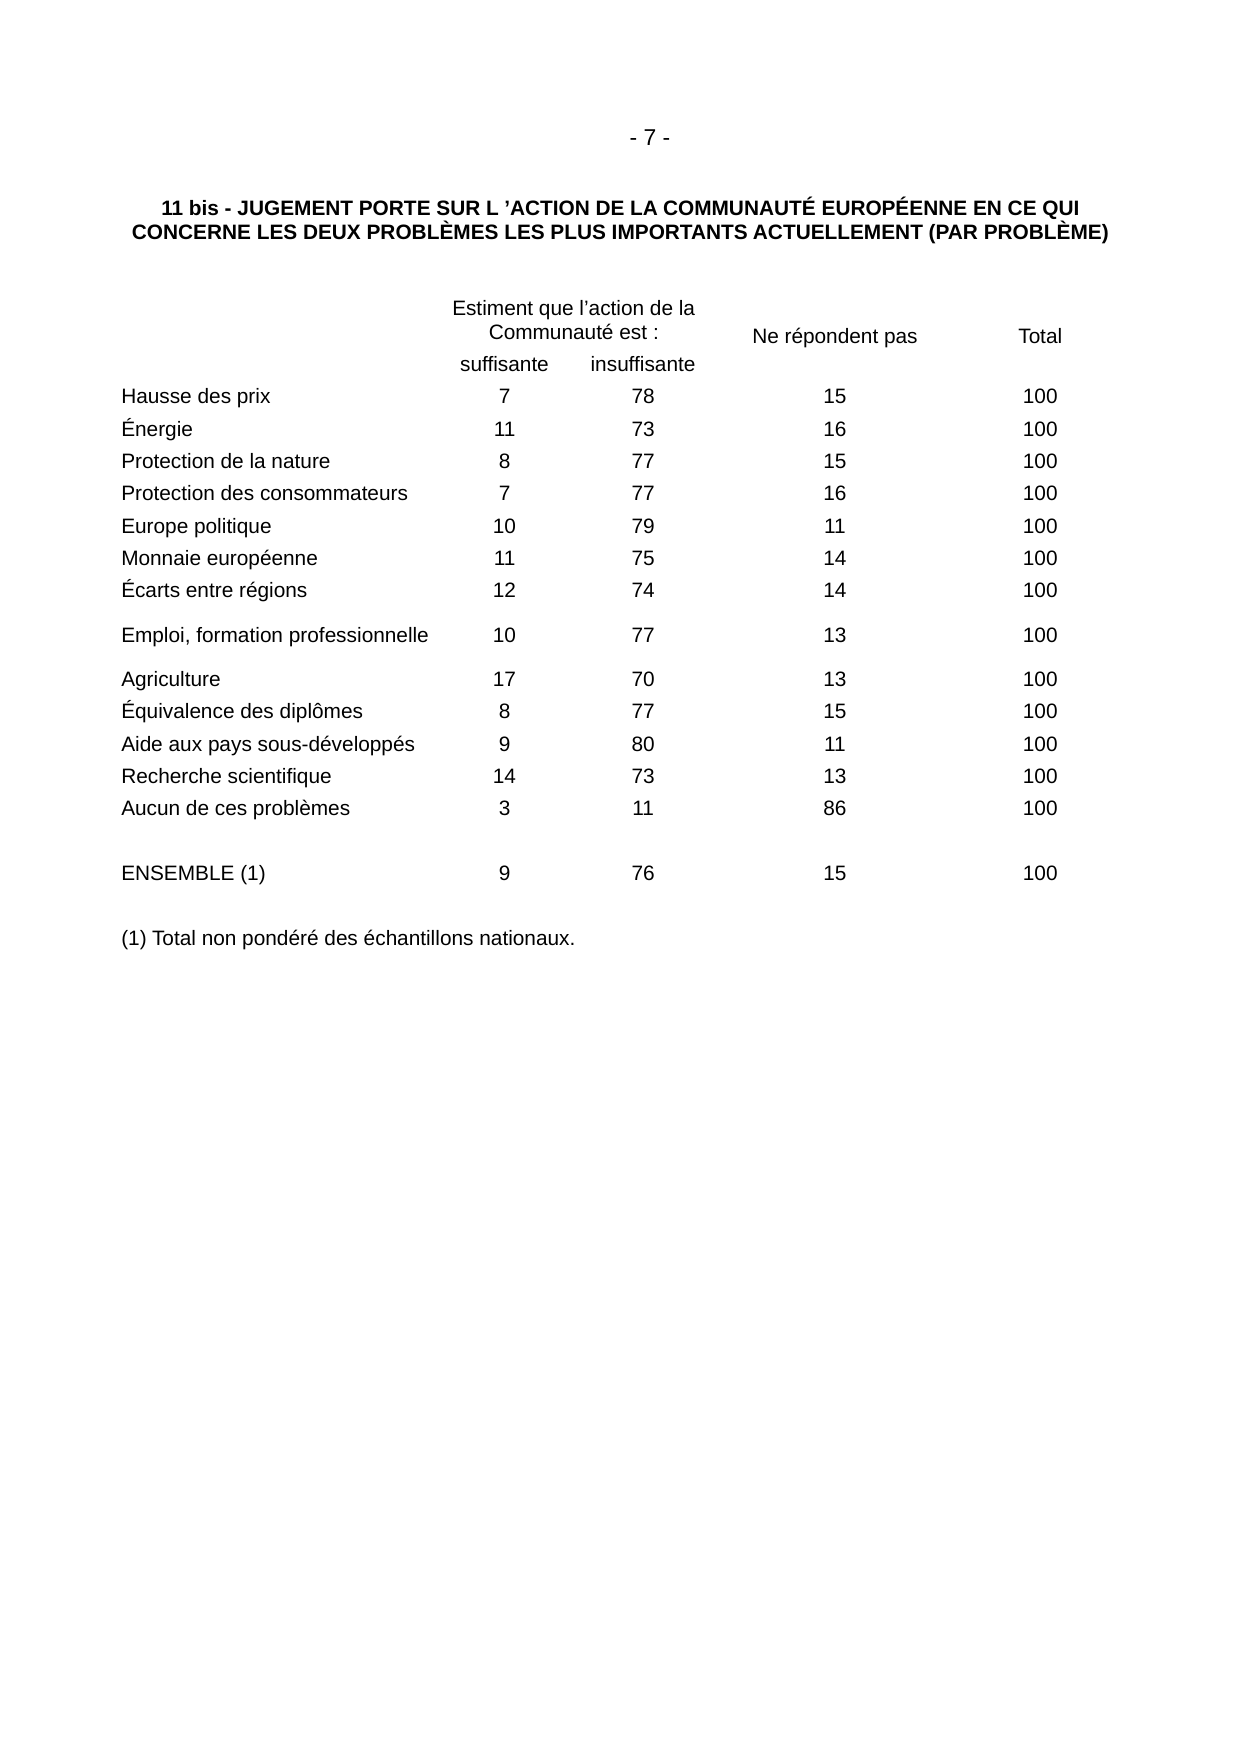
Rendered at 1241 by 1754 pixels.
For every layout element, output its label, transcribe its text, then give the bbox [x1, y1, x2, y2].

table_cell 9 [435, 727, 573, 759]
table_cell Total [957, 292, 1123, 380]
table_cell 11 [574, 792, 712, 824]
table_cell 77 [574, 695, 712, 727]
table_cell 15 [712, 857, 957, 889]
table_cell 86 [712, 792, 957, 824]
table_cell 16 [712, 477, 957, 509]
table_cell [574, 824, 712, 857]
table_cell 73 [574, 760, 712, 792]
table_cell 100 [957, 380, 1123, 412]
table_cell Écarts entre régions [118, 574, 435, 607]
table_cell 13 [712, 760, 957, 792]
table_cell 74 [574, 574, 712, 607]
table_cell 10 [435, 607, 573, 662]
table_cell 100 [957, 412, 1123, 444]
table_cell 13 [712, 663, 957, 695]
table_cell 8 [435, 695, 573, 727]
table_cell [957, 889, 1123, 922]
table_cell Emploi, formation professionnelle [118, 607, 435, 662]
table_cell 100 [957, 857, 1123, 889]
table_cell 3 [435, 792, 573, 824]
table_cell 80 [574, 727, 712, 759]
table_cell 100 [957, 663, 1123, 695]
table_cell 10 [435, 509, 573, 542]
table_cell 78 [574, 380, 712, 412]
table_cell Protection des consommateurs [118, 477, 435, 509]
table_cell 100 [957, 792, 1123, 824]
table_cell insuffisante [574, 348, 712, 380]
table_cell [118, 259, 435, 292]
table_cell [118, 348, 435, 380]
table_cell Monnaie européenne [118, 542, 435, 574]
table_cell 14 [435, 760, 573, 792]
table_cell 100 [957, 760, 1123, 792]
table_cell [118, 889, 435, 922]
table_cell [957, 824, 1123, 857]
table_cell 100 [957, 445, 1123, 477]
table_cell 12 [435, 574, 573, 607]
table_cell 100 [957, 509, 1123, 542]
table_cell [435, 259, 573, 292]
table_cell 100 [957, 727, 1123, 759]
table_cell 15 [712, 695, 957, 727]
table_cell 76 [574, 857, 712, 889]
table_cell suffisante [435, 348, 573, 380]
table_cell 73 [574, 412, 712, 444]
table_cell (1) Total non pondéré des échantillons nationaux. [118, 922, 1123, 954]
table_cell Agriculture [118, 663, 435, 695]
table_cell 7 [435, 380, 573, 412]
table_cell [712, 889, 957, 922]
table_cell Équivalence des diplômes [118, 695, 435, 727]
table_cell Hausse des prix [118, 380, 435, 412]
table_cell Aide aux pays sous-développés [118, 727, 435, 759]
table_cell 77 [574, 477, 712, 509]
table_cell 100 [957, 574, 1123, 607]
table_cell Protection de la nature [118, 445, 435, 477]
table_cell [574, 889, 712, 922]
table_cell [957, 259, 1123, 292]
table_cell ENSEMBLE (1) [118, 857, 435, 889]
table_cell [712, 259, 957, 292]
table_cell 100 [957, 477, 1123, 509]
table_cell 11 [712, 509, 957, 542]
table_cell 100 [957, 542, 1123, 574]
table_cell 14 [712, 574, 957, 607]
table_cell [574, 259, 712, 292]
table_cell 9 [435, 857, 573, 889]
table_cell [435, 889, 573, 922]
table_cell 14 [712, 542, 957, 574]
table_cell Estiment que l’action de la Communauté est : [435, 292, 712, 347]
table_cell Recherche scientifique [118, 760, 435, 792]
table_cell Aucun de ces problèmes [118, 792, 435, 824]
table_cell Énergie [118, 412, 435, 444]
table_cell [712, 824, 957, 857]
table_cell Europe politique [118, 509, 435, 542]
table_cell [435, 824, 573, 857]
table_cell 79 [574, 509, 712, 542]
table_cell 15 [712, 380, 957, 412]
table_cell 8 [435, 445, 573, 477]
table_cell 77 [574, 607, 712, 662]
table_cell 7 [435, 477, 573, 509]
table_cell 100 [957, 695, 1123, 727]
table_cell 75 [574, 542, 712, 574]
table_cell 11 [712, 727, 957, 759]
table_cell 17 [435, 663, 573, 695]
table_cell 11 [435, 412, 573, 444]
table_cell Ne répondent pas [712, 292, 957, 380]
table_cell 70 [574, 663, 712, 695]
table_cell 77 [574, 445, 712, 477]
table_cell [118, 292, 435, 347]
table_cell [118, 824, 435, 857]
table_cell 13 [712, 607, 957, 662]
table_cell 11 [435, 542, 573, 574]
table_cell 100 [957, 607, 1123, 662]
table_cell 16 [712, 412, 957, 444]
table_cell 15 [712, 445, 957, 477]
table_header 11 bis - JUGEMENT PORTE SUR L ’ACTION DE LA COMMUNAUTÉ EUROPÉENNE EN CE QUI CONCERNE LES DEUX PROBLÈMES LES PLUS IMPORTANTS ACTUELLEMENT (PAR PROBLÈME) [118, 180, 1123, 259]
